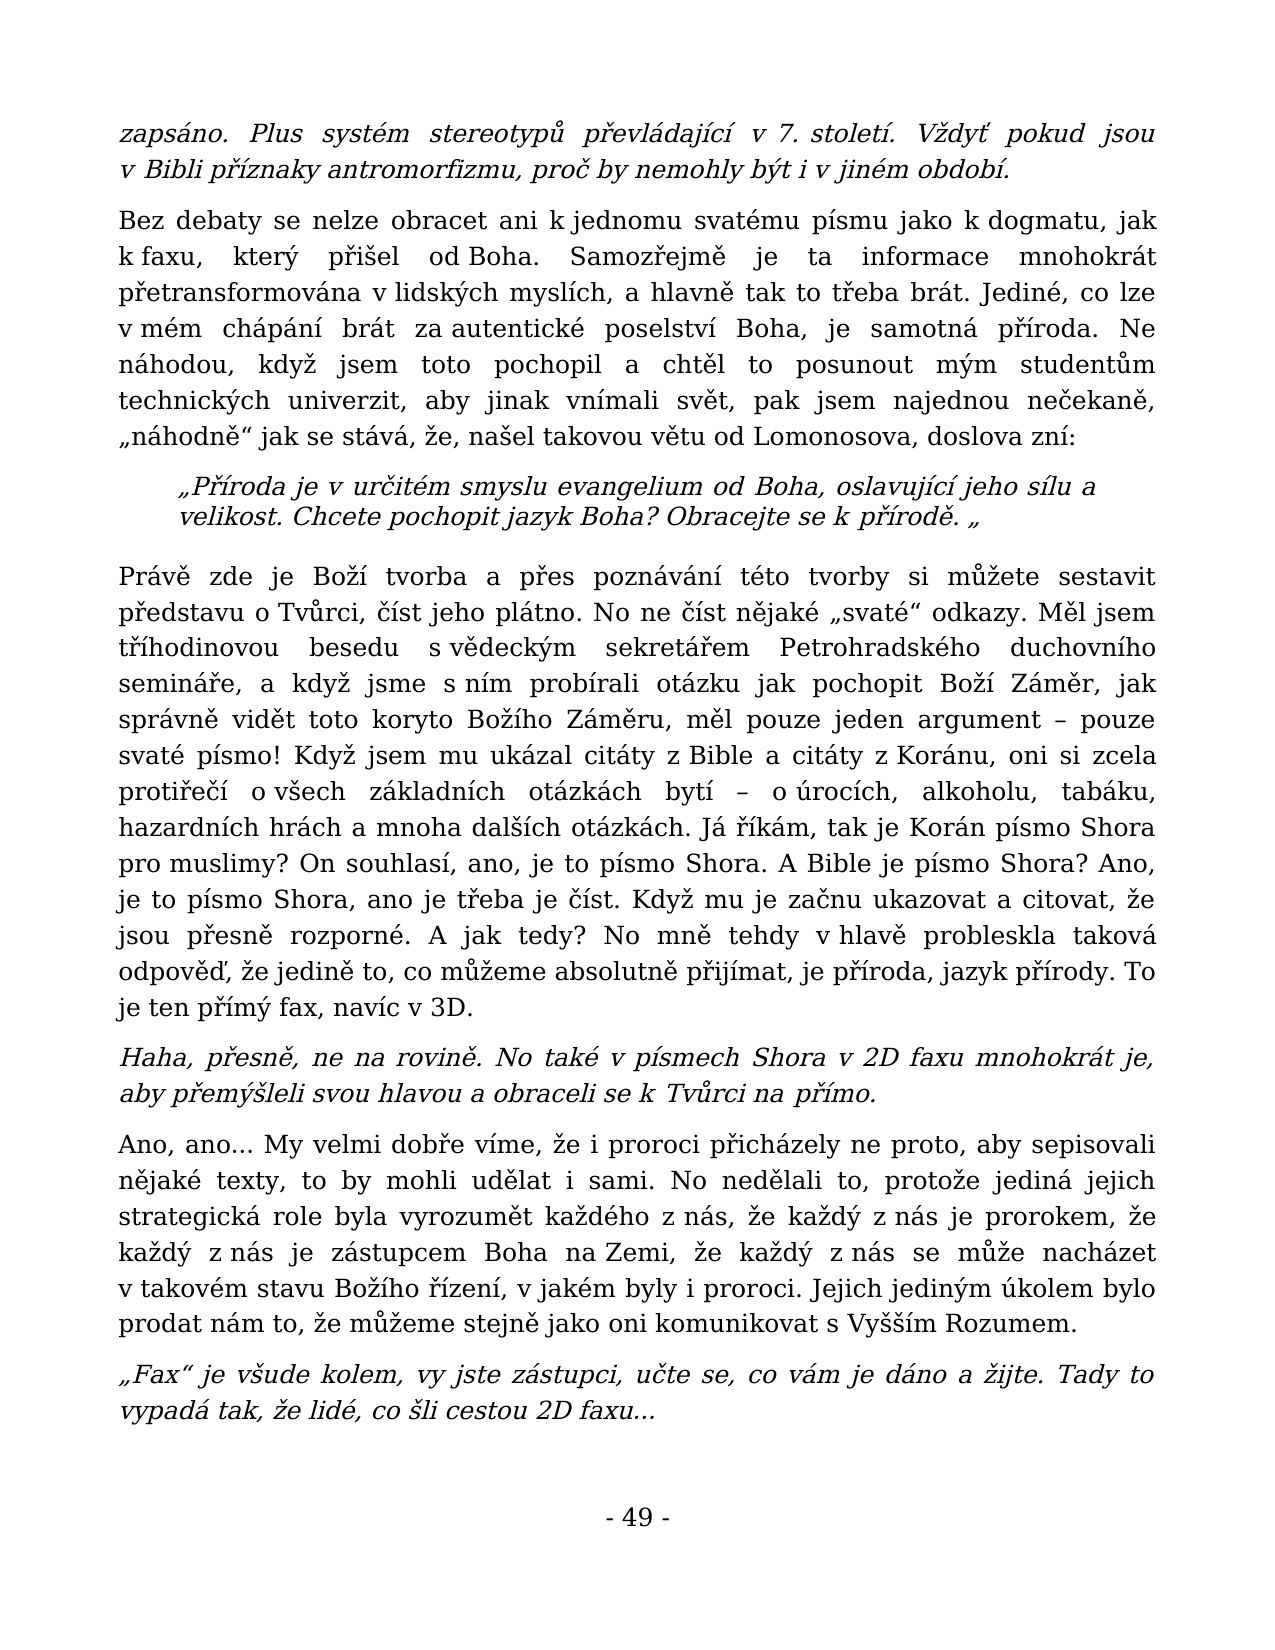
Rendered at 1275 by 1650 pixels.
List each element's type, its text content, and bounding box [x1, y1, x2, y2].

text „Příroda je v určitém smyslu evangelium od Boha, oslavující jeho sílu a velikost. Chcete pochopit jazyk Boha? Obracejte se k přírodě. „ [177, 471, 1098, 531]
text „Fax“ je všude kolem, vy jste zástupci, učte se, co vám je dáno a žijte. Tady to vypadá tak, že lidé, co šli cestou 2D faxu… [118, 1359, 1157, 1424]
text Ano, ano… My velmi dobře víme, že i proroci přicházely ne proto, aby sepisovali nějaké texty, to by mohli udělat i sami. No nedělali to, protože jediná jejich strategická role byla vyrozumět každého z nás, že každý z nás je prorokem, že každý z nás je zástupcem Boha na Zemi, že každý z nás se může nacházet v takovém stavu Božího řízení, v jakém byly i proroci. Jejich jediným úkolem bylo prodat nám to, že můžeme stejně jako oni komunikovat s Vyšším Rozumem. [118, 1128, 1157, 1338]
text zapsáno. Plus systém stereotypů převládající v 7. století. Vždyť pokud jsou v Bibli příznaky antromorfizmu, proč by nemohly být i v jiném období. [118, 118, 1157, 184]
text Bez debaty se nelze obracet ani k jednomu svatému písmu jako k dogmatu, jak k faxu, který přišel od Boha. Samozřejmě je ta informace mnohokrát přetransformována v lidských myslích, a hlavně tak to třeba brát. Jediné, co lze v mém chápání brát za autentické poselství Boha, je samotná příroda. Ne náhodou, když jsem toto pochopil a chtěl to posunout mým studentům technických univerzit, aby jinak vnímali svět, pak jsem najednou nečekaně, „náhodně“ jak se stává, že, našel takovou větu od Lomonosova, doslova zní: [118, 204, 1157, 450]
text Právě zde je Boží tvorba a přes poznávání této tvorby si můžete sestavit představu o Tvůrci, číst jeho plátno. No ne číst nějaké „svaté“ odkazy. Měl jsem tříhodinovou besedu s vědeckým sekretářem Petrohradského duchovního semináře, a když jsme s ním probírali otázku jak pochopit Boží Záměr, jak správně vidět toto koryto Božího Záměru, měl pouze jeden argument – pouze svaté písmo! Když jsem mu ukázal citáty z Bible a citáty z Koránu, oni si zcela protiřečí o všech základních otázkách bytí – o úrocích, alkoholu, tabáku, hazardních hrách a mnoha dalších otázkách. Já říkám, tak je Korán písmo Shora pro muslimy? On souhlasí, ano, je to písmo Shora. A Bible je písmo Shora? Ano, je to písmo Shora, ano je třeba je číst. Když mu je začnu ukazovat a citovat, že jsou přesně rozporné. A jak tedy? No mně tehdy v hlavě probleskla taková odpověď, že jedině to, co můžeme absolutně přijímat, je příroda, jazyk přírody. To je ten přímý fax, navíc v 3D. [118, 560, 1157, 1021]
text Haha, přesně, ne na rovině. No také v písmech Shora v 2D faxu mnohokrát je, aby přemýšleli svou hlavou a obraceli se k Tvůrci na přímo. [118, 1042, 1157, 1108]
